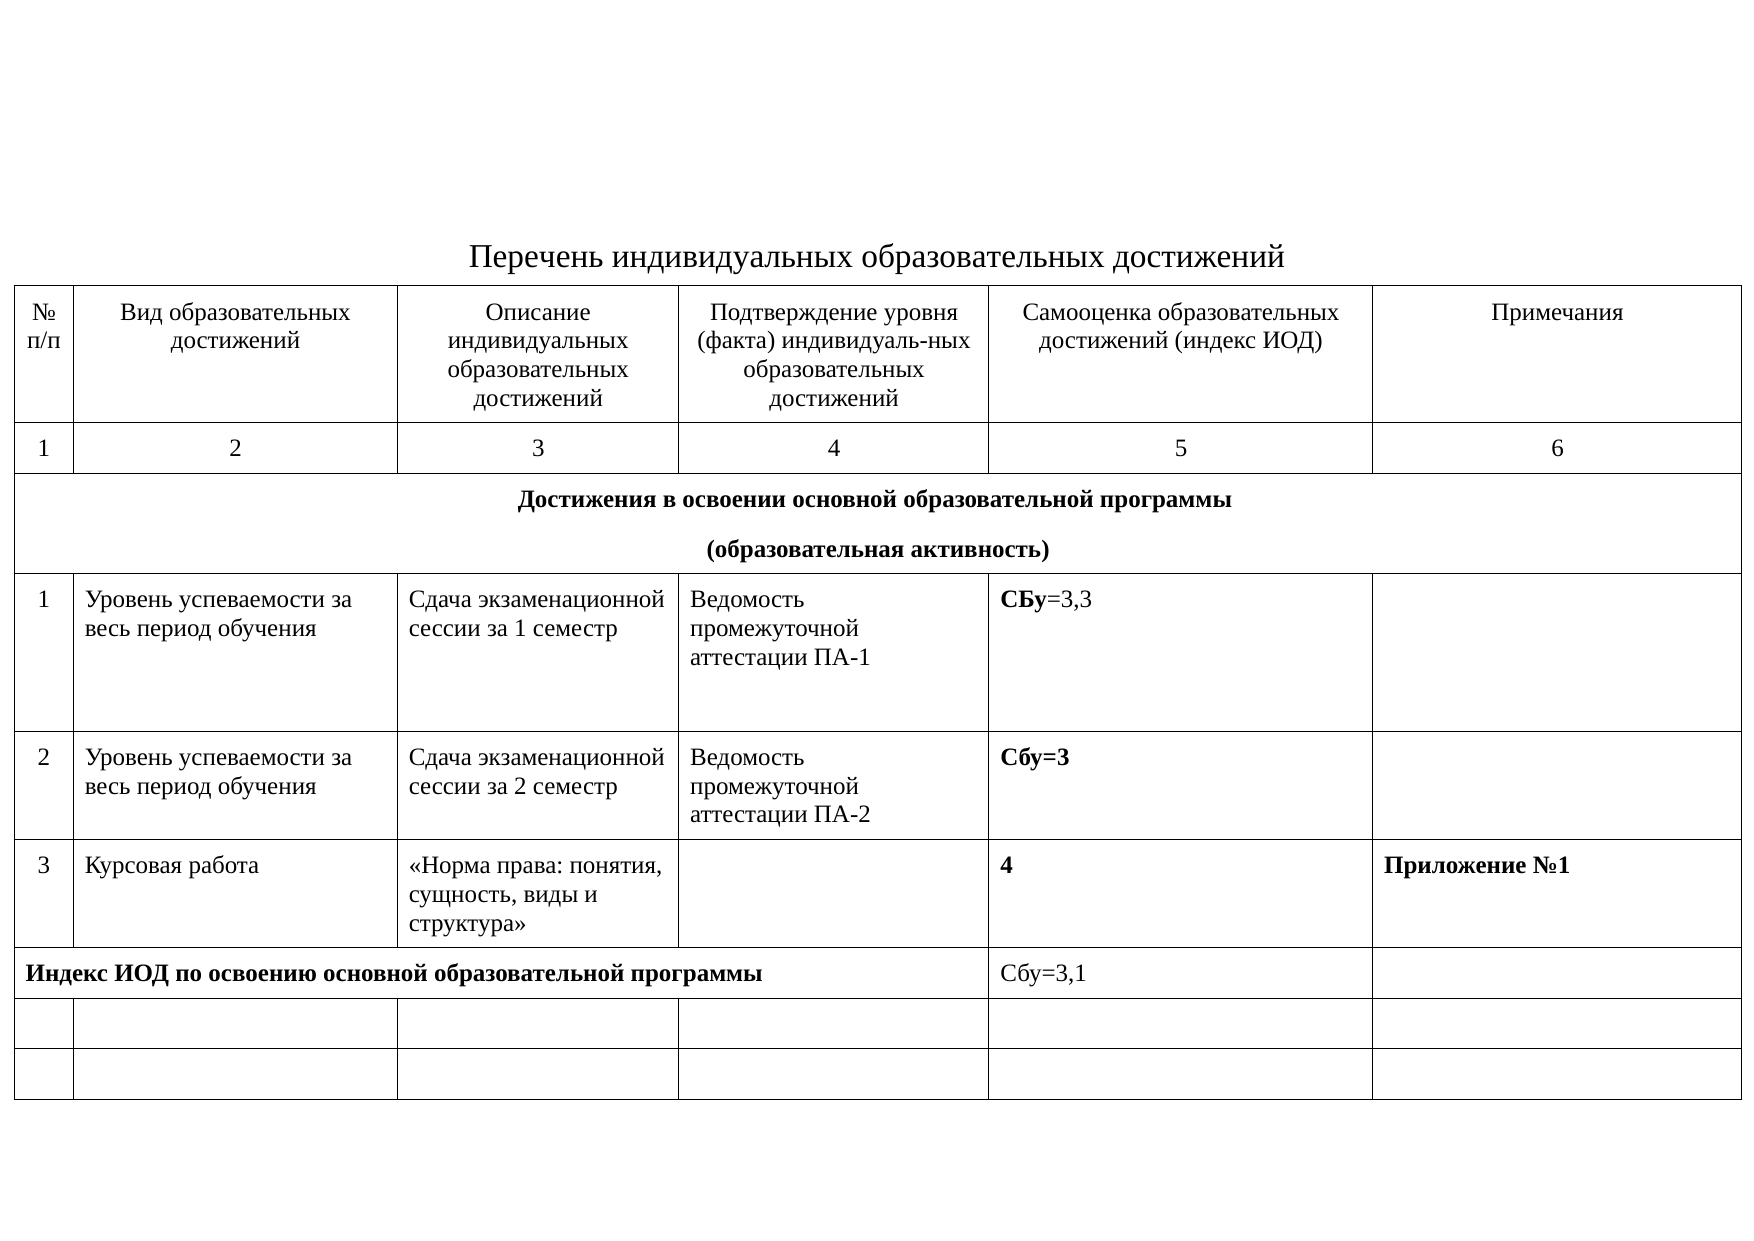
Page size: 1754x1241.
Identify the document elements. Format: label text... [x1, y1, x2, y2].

table_cell [989, 999, 1372, 1048]
table_header Примечания [1373, 286, 1741, 422]
table_cell [1373, 948, 1741, 997]
table_cell Ведомость промежуточной аттестации ПА-2 [679, 732, 988, 839]
table_cell 3 [398, 423, 678, 473]
table_cell 4 [989, 840, 1372, 947]
table_cell 6 [1373, 423, 1741, 473]
table_cell 5 [989, 423, 1372, 473]
table_cell Уровень успеваемости за весь период обучения [74, 732, 397, 839]
table_cell СБу=3,3 [989, 574, 1372, 731]
table_cell «Норма права: понятия, сущность, виды и структура» [398, 840, 678, 947]
table_cell Приложение №1 [1373, 840, 1741, 947]
table_cell Индекс ИОД по освоению основной образовательной программы [15, 948, 988, 997]
table_cell 3 [15, 840, 73, 947]
table_cell [74, 999, 397, 1048]
table_cell [398, 1049, 678, 1099]
table_header Описание индивидуальных образовательных достижений [398, 286, 678, 422]
table_cell 1 [15, 574, 73, 731]
table_cell [1373, 732, 1741, 839]
text Перечень индивидуальных образовательных достижений [118, 236, 1636, 275]
table_cell [989, 1049, 1372, 1099]
table_header № п/п [15, 286, 73, 422]
table_cell [1373, 574, 1741, 731]
table_cell [15, 999, 73, 1048]
table_header Подтверждение уровня (факта) индивидуаль-ных образовательных достижений [679, 286, 988, 422]
table_cell [74, 1049, 397, 1099]
table_cell [679, 1049, 988, 1099]
table_cell [15, 1049, 73, 1099]
table_cell Сдача экзаменационной сессии за 2 семестр [398, 732, 678, 839]
table_header Вид образовательных достижений [74, 286, 397, 422]
table_cell 2 [15, 732, 73, 839]
table_cell [1373, 1049, 1741, 1099]
table_cell Сбу=3,1 [989, 948, 1372, 997]
table_cell 4 [679, 423, 988, 473]
table_cell Уровень успеваемости за весь период обучения [74, 574, 397, 731]
table_cell Ведомость промежуточной аттестации ПА-1 [679, 574, 988, 731]
table_cell Сдача экзаменационной сессии за 1 семестр [398, 574, 678, 731]
table_cell Достижения в освоении основной образовательной программы (образовательная активность) [15, 474, 1741, 573]
table_cell [1373, 999, 1741, 1048]
table_cell Сбу=3 [989, 732, 1372, 839]
table_cell [679, 999, 988, 1048]
table_cell Курсовая работа [74, 840, 397, 947]
table_header Самооценка образовательных достижений (индекс ИОД) [989, 286, 1372, 422]
table_cell 2 [74, 423, 397, 473]
table_cell 1 [15, 423, 73, 473]
table_cell [679, 840, 988, 947]
table_cell [398, 999, 678, 1048]
